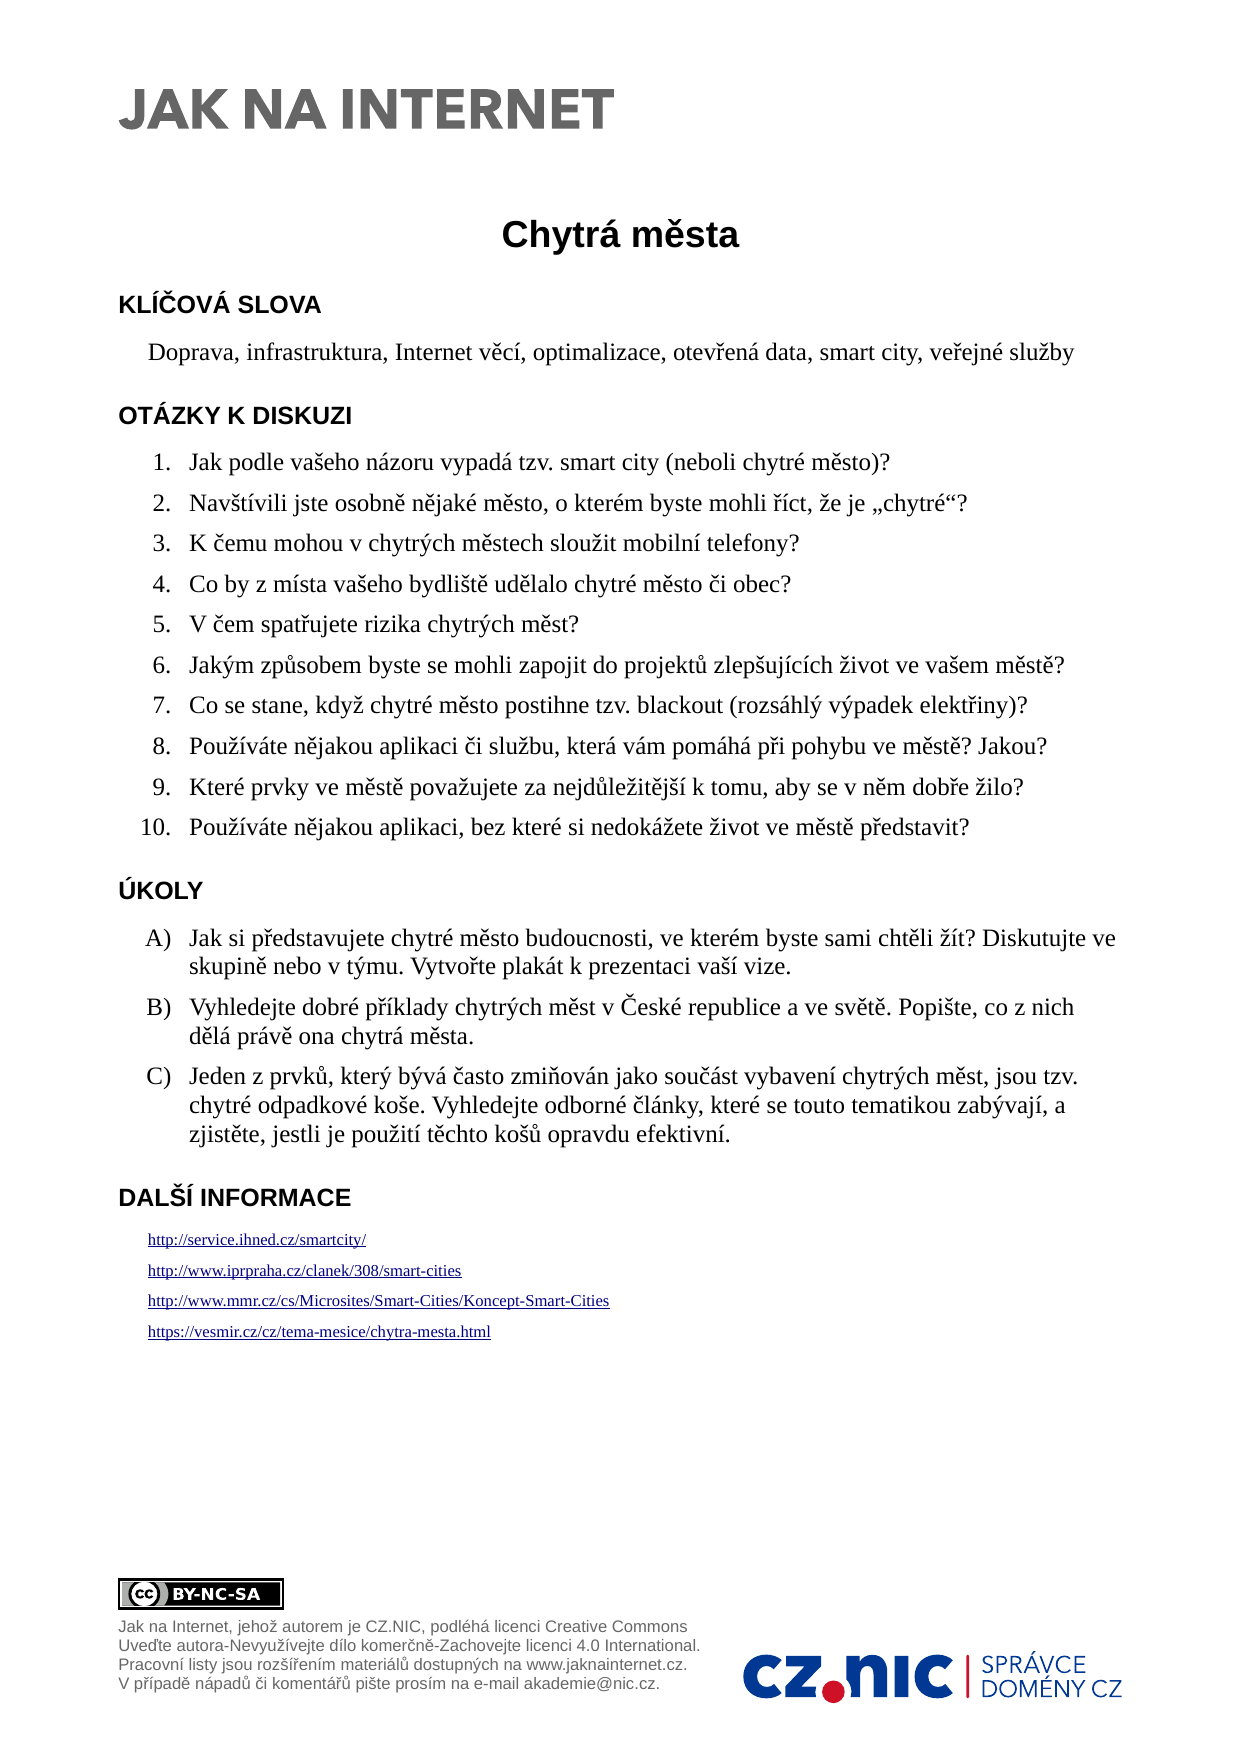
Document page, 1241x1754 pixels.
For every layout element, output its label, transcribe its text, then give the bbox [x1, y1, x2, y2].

text http://www.mmr.cz/cs/Microsites/Smart-Cities/Koncept-Smart-Cities [148, 1291, 1122, 1310]
list Vyhledejte dobré příklady chytrých měst v České republice a ve světě. Popište, co z nich dělá právě ona chytrá města. [171, 992, 1122, 1049]
list Jeden z prvků, který bývá často zmiňován jako součást vybavení chytrých měst, jsou tzv. chytré odpadkové koše. Vyhledejte odborné články, které se touto tematikou zabývají, a zjistěte, jestli je použití těchto košů opravdu efektivní. [171, 1061, 1122, 1147]
text Doprava, infrastruktura, Internet věcí, optimalizace, otevřená data, smart city, veřejné služby [148, 337, 1122, 366]
list Co by z místa vašeho bydliště udělalo chytré město či obec? [171, 569, 1122, 598]
list K čemu mohou v chytrých městech sloužit mobilní telefony? [171, 528, 1122, 557]
subtitle ÚKOLY [118, 876, 1122, 905]
subtitle OTÁZKY K DISKUZI [118, 401, 1122, 430]
text http://service.ihned.cz/smartcity/ [148, 1229, 1122, 1248]
list Jak si představujete chytré město budoucnosti, ve kterém byste sami chtěli žít? Diskutujte ve skupině nebo v týmu. Vytvořte plakát k prezentaci vaší vize. [171, 923, 1122, 980]
list Používáte nějakou aplikaci či službu, která vám pomáhá při pohybu ve městě? Jakou? [171, 731, 1122, 760]
list Jak podle vašeho názoru vypadá tzv. smart city (neboli chytré město)? [171, 447, 1122, 476]
list Co se stane, když chytré město postihne tzv. blackout (rozsáhlý výpadek elektřiny)? [171, 691, 1122, 719]
list Jakým způsobem byste se mohli zapojit do projektů zlepšujících život ve vašem městě? [171, 650, 1122, 679]
text http://www.iprpraha.cz/clanek/308/smart-cities [148, 1260, 1122, 1279]
text https://vesmir.cz/cz/tema-mesice/chytra-mesta.html [148, 1322, 1122, 1341]
list Které prvky ve městě považujete za nejdůležitější k tomu, aby se v něm dobře žilo? [171, 772, 1122, 800]
subtitle KLÍČOVÁ SLOVA [118, 290, 1122, 319]
list V čem spatřujete rizika chytrých měst? [171, 609, 1122, 638]
subtitle DALŠÍ INFORMACE [118, 1183, 1122, 1212]
list Používáte nějakou aplikaci, bez které si nedokážete život ve městě představit? [171, 812, 1122, 841]
list Navštívili jste osobně nějaké město, o kterém byste mohli říct, že je „chytré“? [171, 488, 1122, 517]
subtitle Chytrá města [118, 212, 1122, 255]
